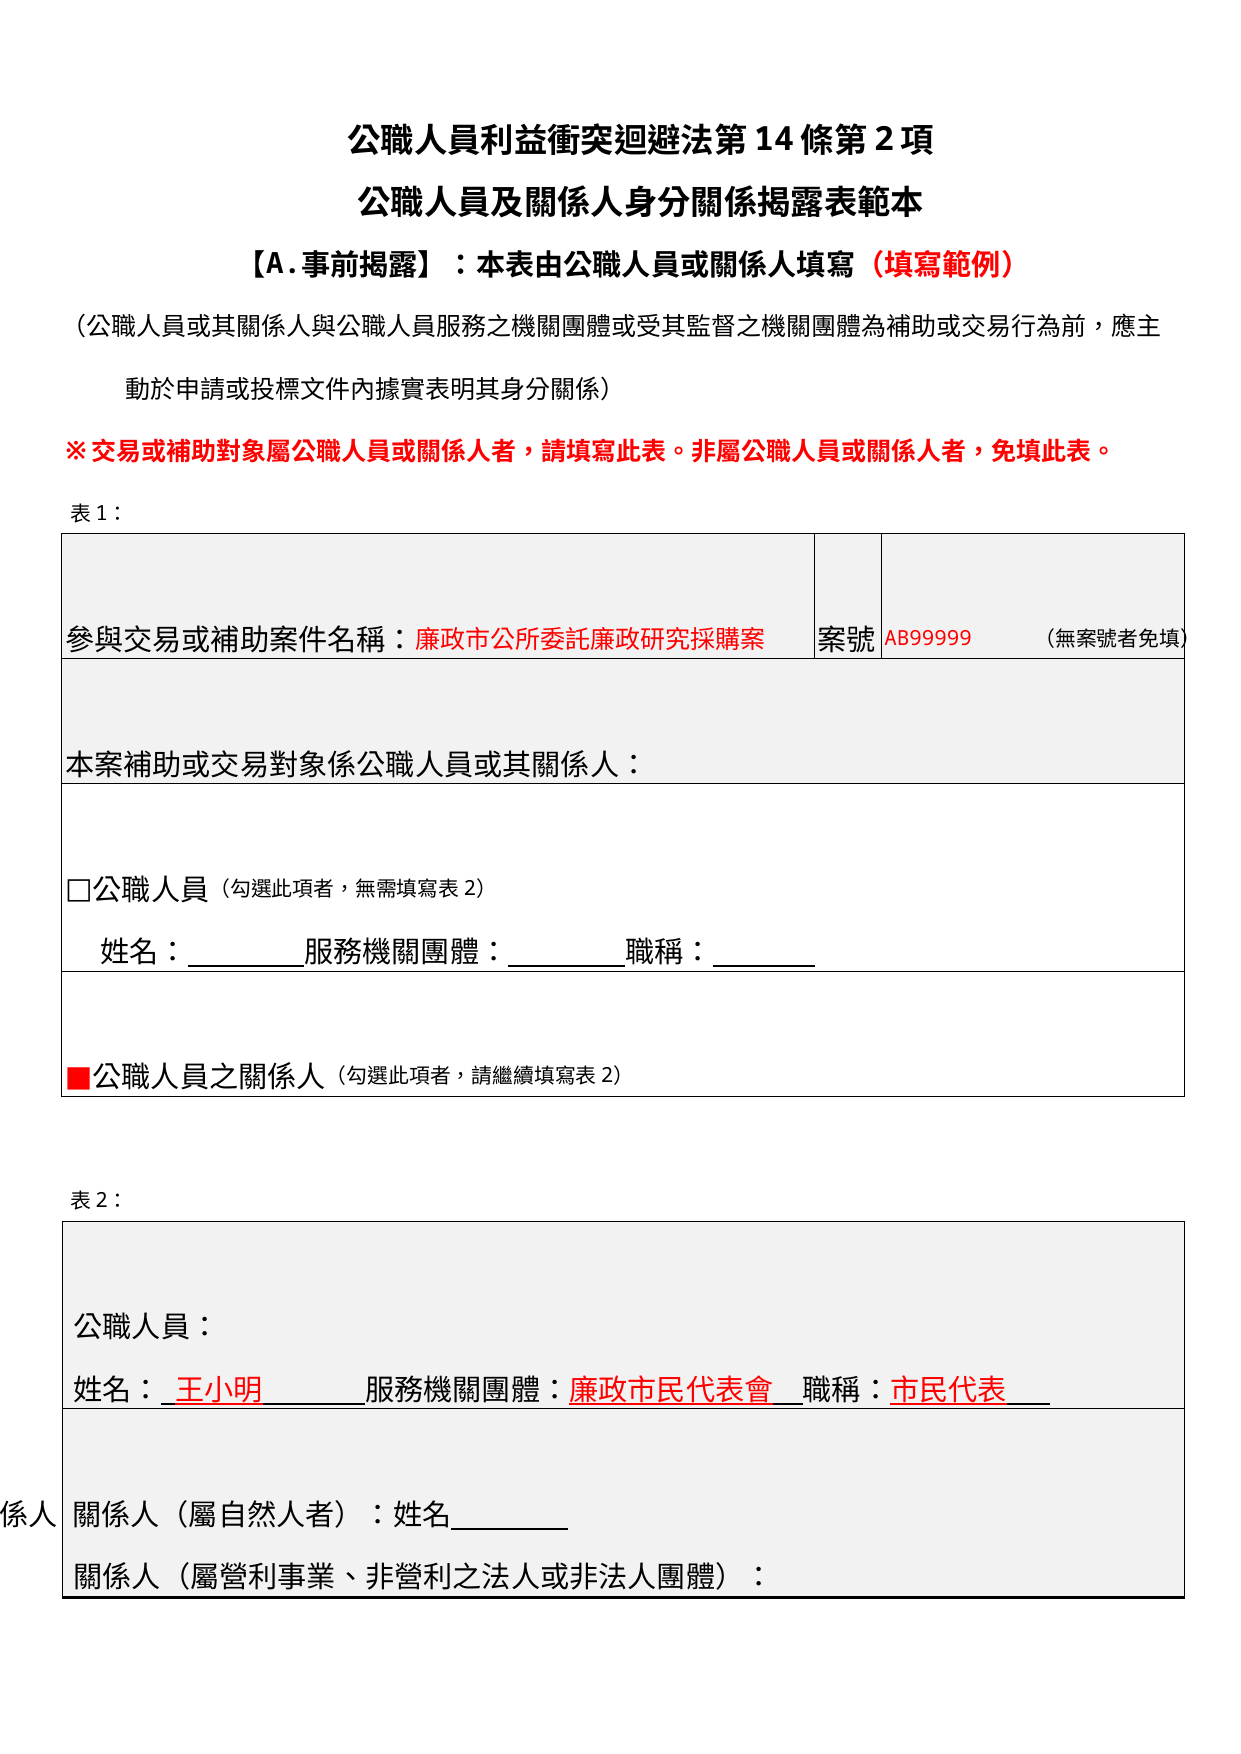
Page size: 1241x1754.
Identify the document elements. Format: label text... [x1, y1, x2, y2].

table_cell 關係人 關係人（屬自然人者）：姓名 關係人（屬營利事業、非營利之法人或非法人團體）： 名稱 財團法人陽光廉政基金會統一編號12345678代表人或管理人姓名楊清廉 [63, 1409, 1184, 1596]
table_header 參與交易或補助案件名稱：廉政市公所委託廉政研究採購案 [62, 534, 814, 658]
text 公職人員及關係人身分關係揭露表範本 [33, 158, 1240, 221]
text 公職人員利益衝突迴避法第14條第2項 [33, 96, 1240, 158]
text 【A.事前揭露】：本表由公職人員或關係人填寫（填寫範例） [33, 221, 1234, 283]
table_cell 本案補助或交易對象係公職人員或其關係人： [62, 659, 1184, 783]
table_header AB99999 （無案號者免填） [882, 534, 1184, 658]
text ※交易或補助對象屬公職人員或關係人者，請填寫此表。非屬公職人員或關係人者，免填此表。 [61, 408, 1184, 471]
text （公職人員或其關係人與公職人員服務之機關團體或受其監督之機關團體為補助或交易行為前，應主動於申請或投標文件內據實表明其身分關係） [61, 283, 1184, 408]
text 表1： [33, 471, 1189, 533]
text 表2： [33, 1158, 1110, 1221]
table_cell ■公職人員之關係人（勾選此項者，請繼續填寫表2） [62, 972, 1184, 1096]
table_header 公職人員： 姓名： 王小明 服務機關團體：廉政市民代表會 職稱：市民代表 [63, 1222, 1184, 1408]
table_header 案號 [815, 534, 881, 658]
table_cell □公職人員（勾選此項者，無需填寫表2） 姓名： 服務機關團體： 職稱： [62, 784, 1184, 971]
